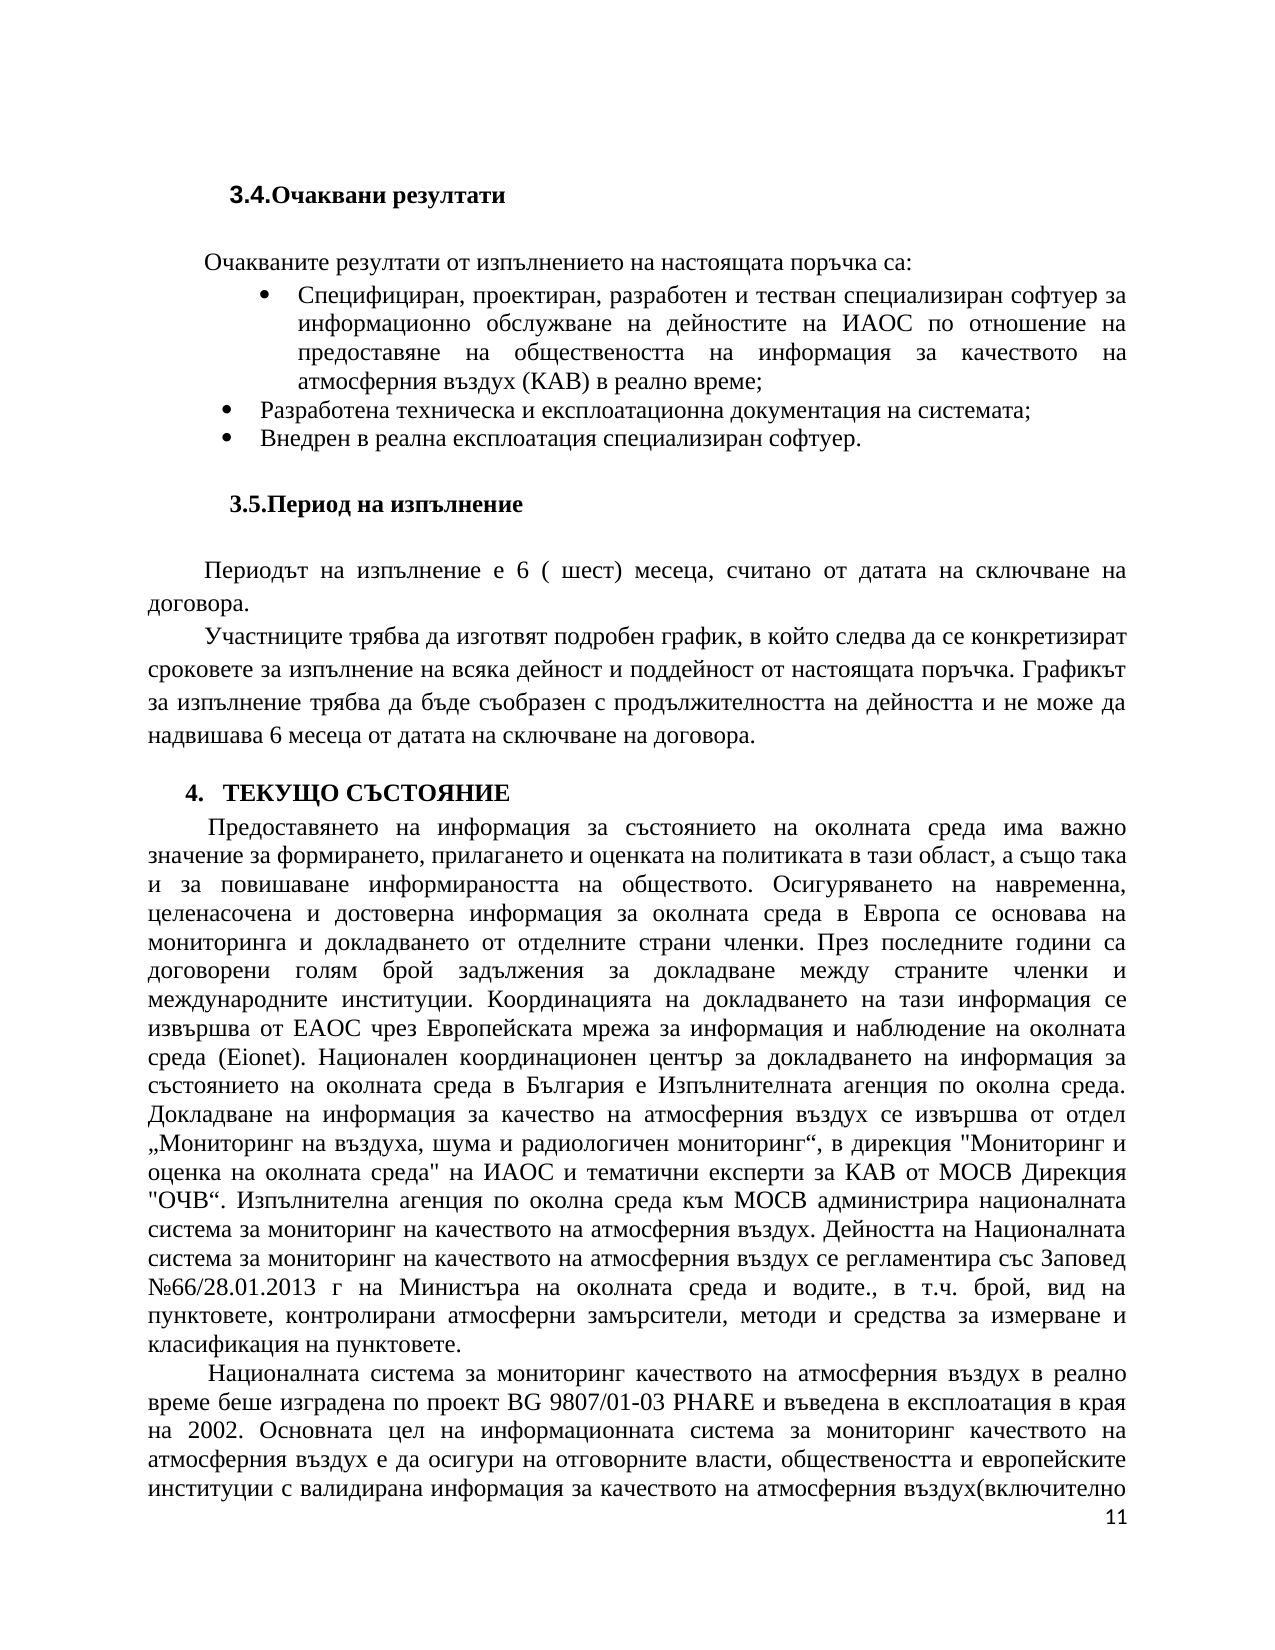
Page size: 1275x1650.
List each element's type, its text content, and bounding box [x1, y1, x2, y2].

text Предоставянето на информация за състоянието на околната среда има важно значение за формирането, прилагането и оценката на политиката в тази област, а също така и за повишаване информираността на обществото. Осигуряването на навременна, целенасочена и достоверна информация за околната среда в Европа се основава на мониторинга и докладването от отделните страни членки. През последните години са договорени голям брой задължения за докладване между страните членки и международните институции. Координацията на докладването на тази информация се извършва от ЕАОС чрез Европейската мрежа за информация и наблюдение на околната среда (Eionet). Национален координационен център за докладването на информация за състоянието на околната среда в България е Изпълнителната агенция по околна среда. Докладване на информация за качество на атмосферния въздух се извършва от отдел „Мониторинг на въздуха, шума и радиологичен мониторинг“, в дирекция "Мониторинг и оценка на околната среда" на ИАОС и тематични експерти за КАВ от МОСВ Дирекция "ОЧВ“. Изпълнителна агенция по околна среда към МОСВ администрира националната система за мониторинг на качеството на атмосферния въздух. Дейността на Националната система за мониторинг на качеството на атмосферния въздух се регламентира със Заповед №66/28.01.2013 г на Министъра на околната среда и водите., в т.ч. брой, вид на пунктовете, контролирани атмосферни замърсители, методи и средства за измерване и класификация на пунктовете. [148, 812, 1127, 1358]
subtitle Очаквани резултати [229, 181, 1127, 209]
text Националната система за мониторинг качеството на атмосферния въздух в реално време беше изградена по проект BG 9807/01-03 PHARE и въведена в експлоатация в края на 2002. Основната цел на информационната система за мониторинг качеството на атмосферния въздух е да осигури на отговорните власти, обществеността и европейските институции с валидирана информация за качеството на атмосферния въздух(включително [148, 1358, 1127, 1502]
text Периодът на изпълнение е 6 ( шест) месеца, считано от датата на сключване на договора. [148, 555, 1127, 617]
text Очакваните резултати от изпълнението на настоящата поръчка са: [148, 247, 1127, 275]
list Внедрен в реална експлоатация специализиран софтуер. [222, 423, 1127, 452]
list Разработена техническа и експлоатационна документация на системата; [222, 395, 1127, 423]
subtitle ТЕКУЩО СЪСТОЯНИЕ [185, 778, 1127, 807]
subtitle Период на изпълнение [229, 489, 1127, 518]
text Участниците трябва да изготвят подробен график, в който следва да се конкретизират сроковете за изпълнение на всяка дейност и поддейност от настоящата поръчка. Графикът за изпълнение трябва да бъде съобразен с продължителността на дейността и не може да надвишава 6 месеца от датата на сключване на договора. [148, 621, 1127, 749]
list Специфициран, проектиран, разработен и тестван специализиран софтуер за информационно обслужване на дейностите на ИАОС по отношение на предоставяне на обществеността на информация за качеството на атмосферния въздух (КАВ) в реално време; [260, 280, 1127, 395]
